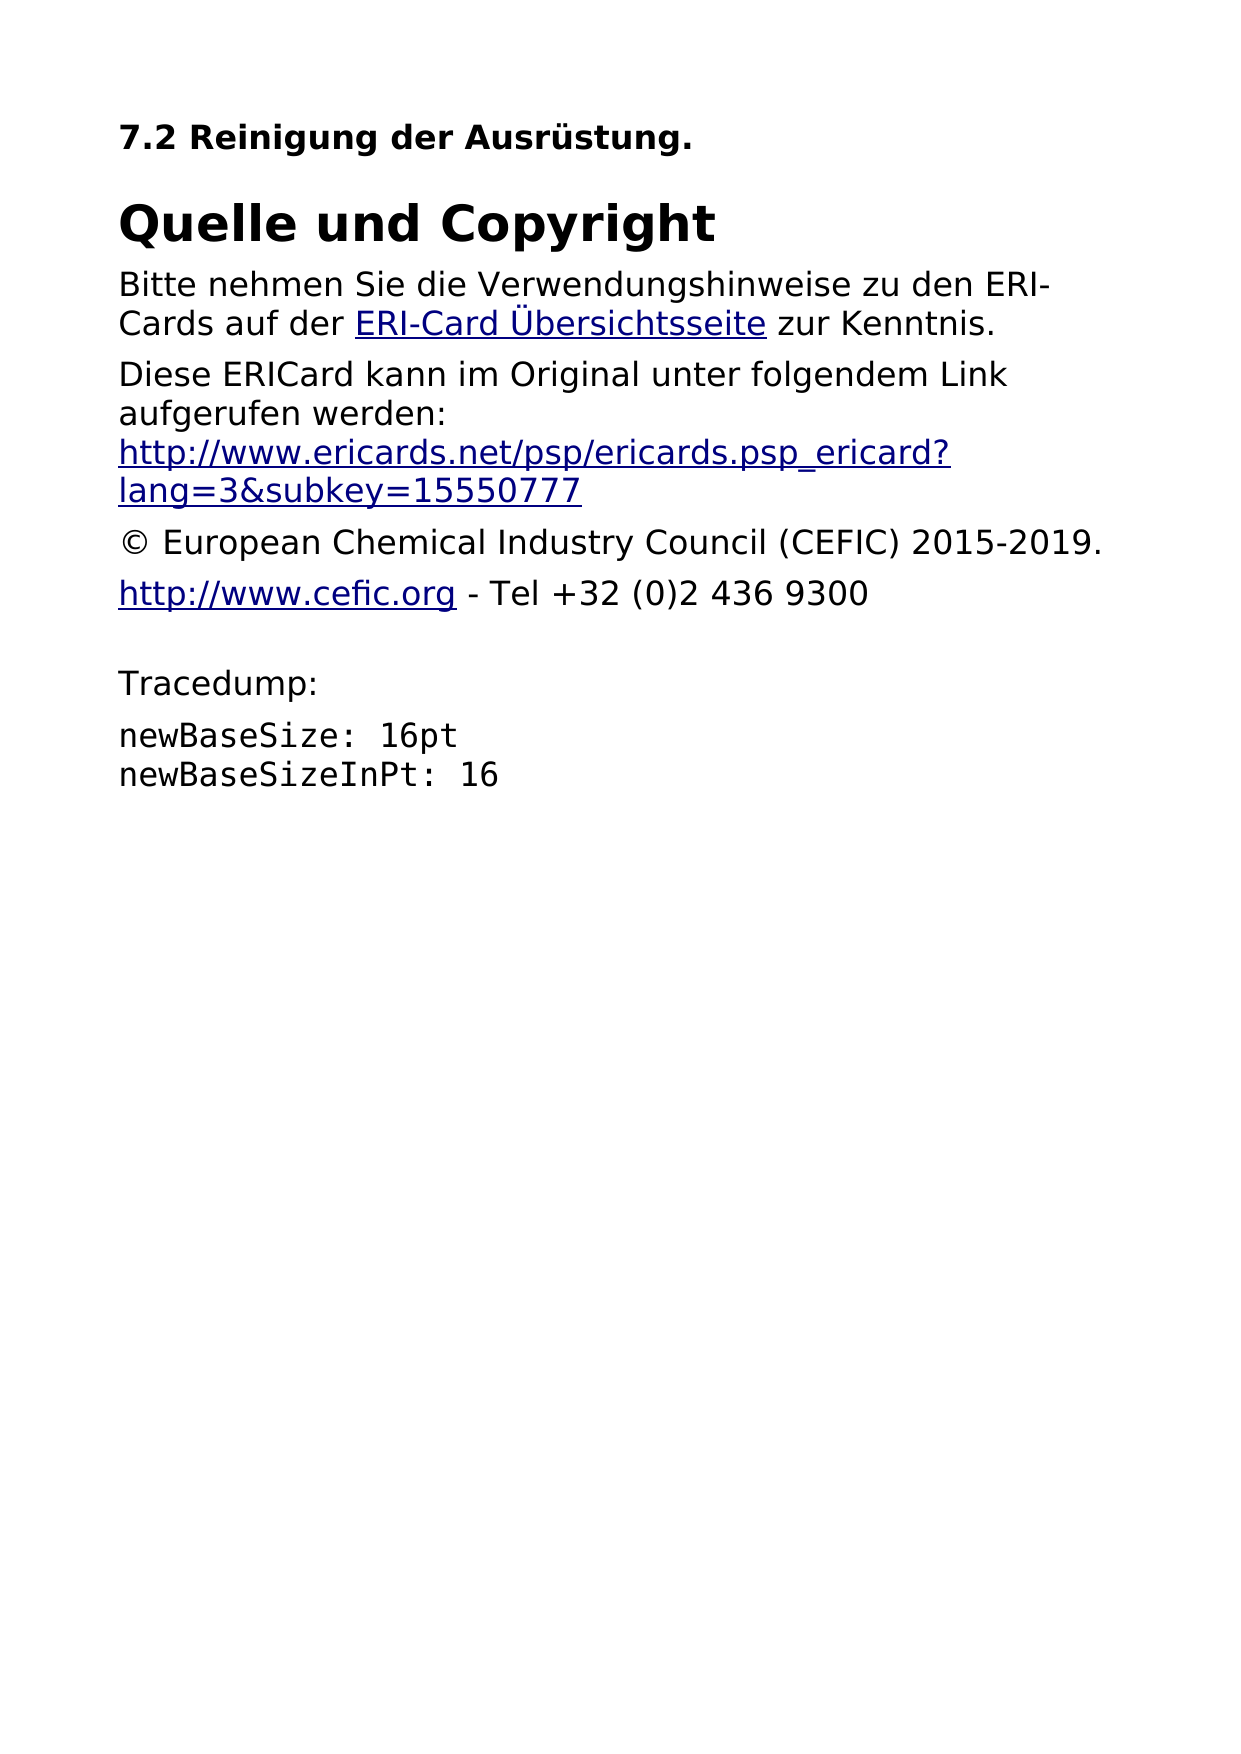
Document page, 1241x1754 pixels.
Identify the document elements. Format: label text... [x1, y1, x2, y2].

subtitle Quelle und Copyright [118, 194, 1122, 253]
text Diese ERICard kann im Original unter folgendem Link aufgerufen werden: http://www.ericards.net/psp/ericards.psp_ericard?lang=3&subkey=15550777 [118, 355, 1122, 511]
subtitle 7.2 Reinigung der Ausrüstung. [118, 118, 1122, 157]
text http://www.cefic.org - Tel +32 (0)2 436 9300 [118, 575, 1122, 613]
text © European Chemical Industry Council (CEFIC) 2015-2019. [118, 523, 1122, 562]
text Bitte nehmen Sie die Verwendungshinweise zu den ERI-Cards auf der ERI-Card Übersichtsseite zur Kenntnis. [118, 265, 1122, 343]
text Tracedump: [118, 626, 1122, 704]
text newBaseSize: 16pt newBaseSizeInPt: 16 [118, 716, 1122, 794]
